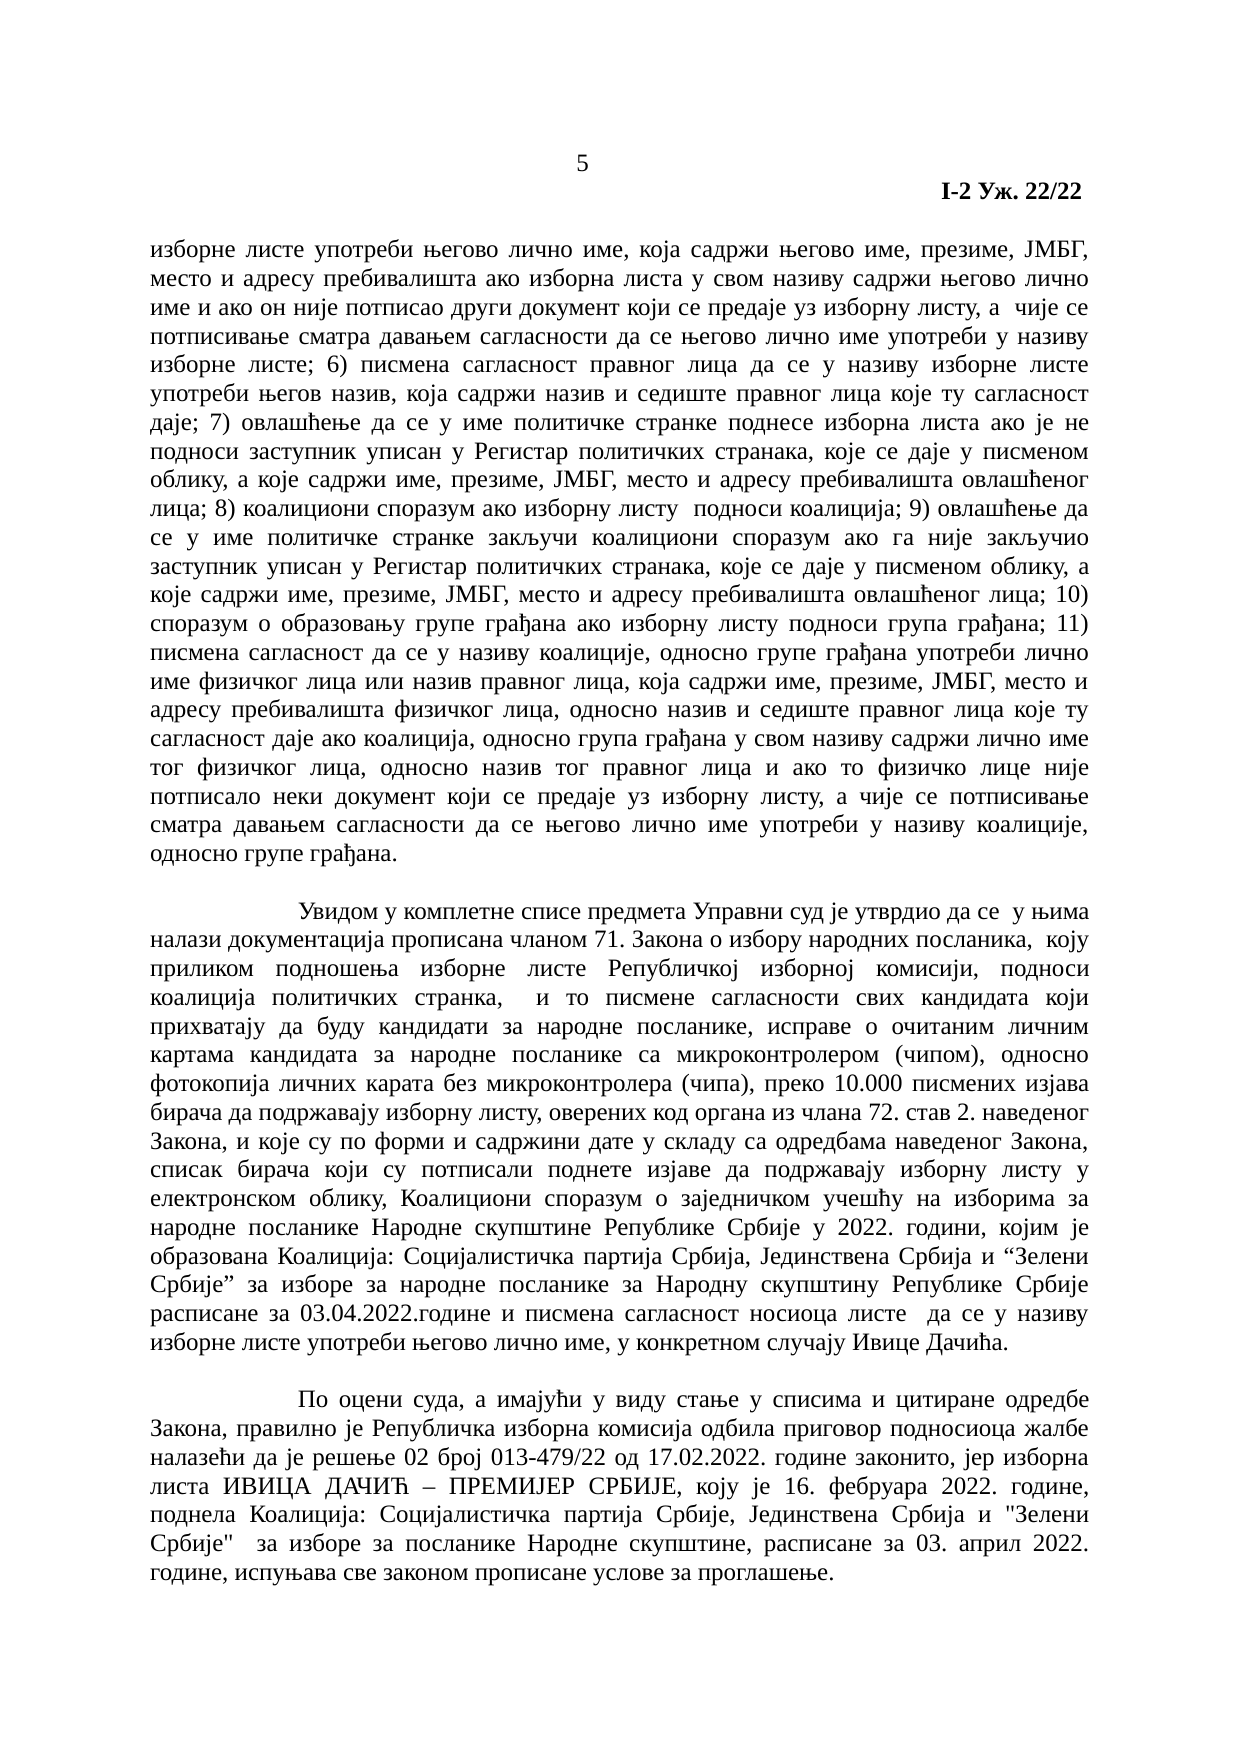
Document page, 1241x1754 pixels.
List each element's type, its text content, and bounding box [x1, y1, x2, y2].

text По оцени суда, а имајући у виду стање у списима и цитиране одредбе Закона, правилно је Републичка изборна комисија одбила приговор подносиоца жалбе налазећи да је решење 02 број 013-479/22 од 17.02.2022. године законито, јер изборна листа ИВИЦА ДАЧИЋ – ПРЕМИЈЕР СРБИЈЕ, коју је 16. фебруара 2022. године, поднела Коалиција: Социјалистичка партија Србије, Јединствена Србија и "Зелени Србије" за изборе за посланике Народне скупштине, расписане за 03. април 2022. године, испуњава све законом прописане услове за проглашење. [150, 1384, 1090, 1586]
text Увидом у комплетне списе предмета Управни суд је утврдио да се у њима налази документација прописана чланом 71. Закона о избору народних посланика, коју приликом подношења изборне листе Републичкој изборној комисији, подноси коалиција политичких странка, и то писмене сагласности свих кандидата који прихватају да буду кандидати за народне посланике, исправе о очитаним личним картама кандидата за народне посланике са микроконтролером (чипом), односно фотокопија личних карата без микроконтролера (чипа), преко 10.000 писмених изјава бирача да подржавају изборну листу, оверених код органа из члана 72. став 2. наведеног Закона, и које су по форми и садржини дате у складу са одредбама наведеног Закона, списак бирача који су потписали поднете изјаве да подржавају изборну листу у електронском облику, Коалициони споразум о заједничком учешћу на изборима за народне посланике Народне скупштине Републике Србије у 2022. години, којим је образована Коалиција: Социјалистичка партија Србија, Јединствена Србија и “Зелени Србије” за изборе за народне посланике за Народну скупштину Републике Србије расписане за 03.04.2022.године и писмена сагласност носиоца листе да се у називу изборне листе употреби његово лично име, у конкретном случају Ивице Дачића. [150, 896, 1090, 1356]
text изборне листе употреби његово лично име, која садржи његово име, презиме, ЈМБГ, место и адресу пребивалишта ако изборна листа у свом називу садржи његово лично име и ако он није потписао други документ који се предаје уз изборну листу, а чије се потписивање сматра давањем сагласности да се његово лично име употреби у називу изборне листе; 6) писмена сагласност правног лица да се у називу изборне листе употреби његов назив, која садржи назив и седиште правног лица које ту сагласност даје; 7) овлашћење да се у име политичке странке поднесе изборна листа ако је не подноси заступник уписан у Регистар политичких странака, које се даје у писменом облику, а које садржи име, презиме, ЈМБГ, место и адресу пребивалишта овлашћеног лица; 8) коалициони споразум ако изборну листу подноси коалиција; 9) овлашћење да се у име политичке странке закључи коалициони споразум ако га није закључио заступник уписан у Регистар политичких странака, које се даје у писменом облику, а које садржи име, презиме, ЈМБГ, место и адресу пребивалишта овлашћеног лица; 10) споразум о образовању групе грађана ако изборну листу подноси група грађана; 11) писмена сагласност да се у називу коалиције, односно групе грађана употреби лично име физичког лица или назив правног лица, која садржи име, презиме, ЈМБГ, место и адресу пребивалишта физичког лица, односно назив и седиште правног лица које ту сагласност даје ако коалиција, односно група грађана у свом називу садржи лично име тог физичког лица, односно назив тог правног лица и ако то физичко лице није потписало неки документ који се предаје уз изборну листу, а чије се потписивање сматра давањем сагласности да се његово лично име употреби у називу коалиције, односно групе грађана. [150, 234, 1090, 867]
